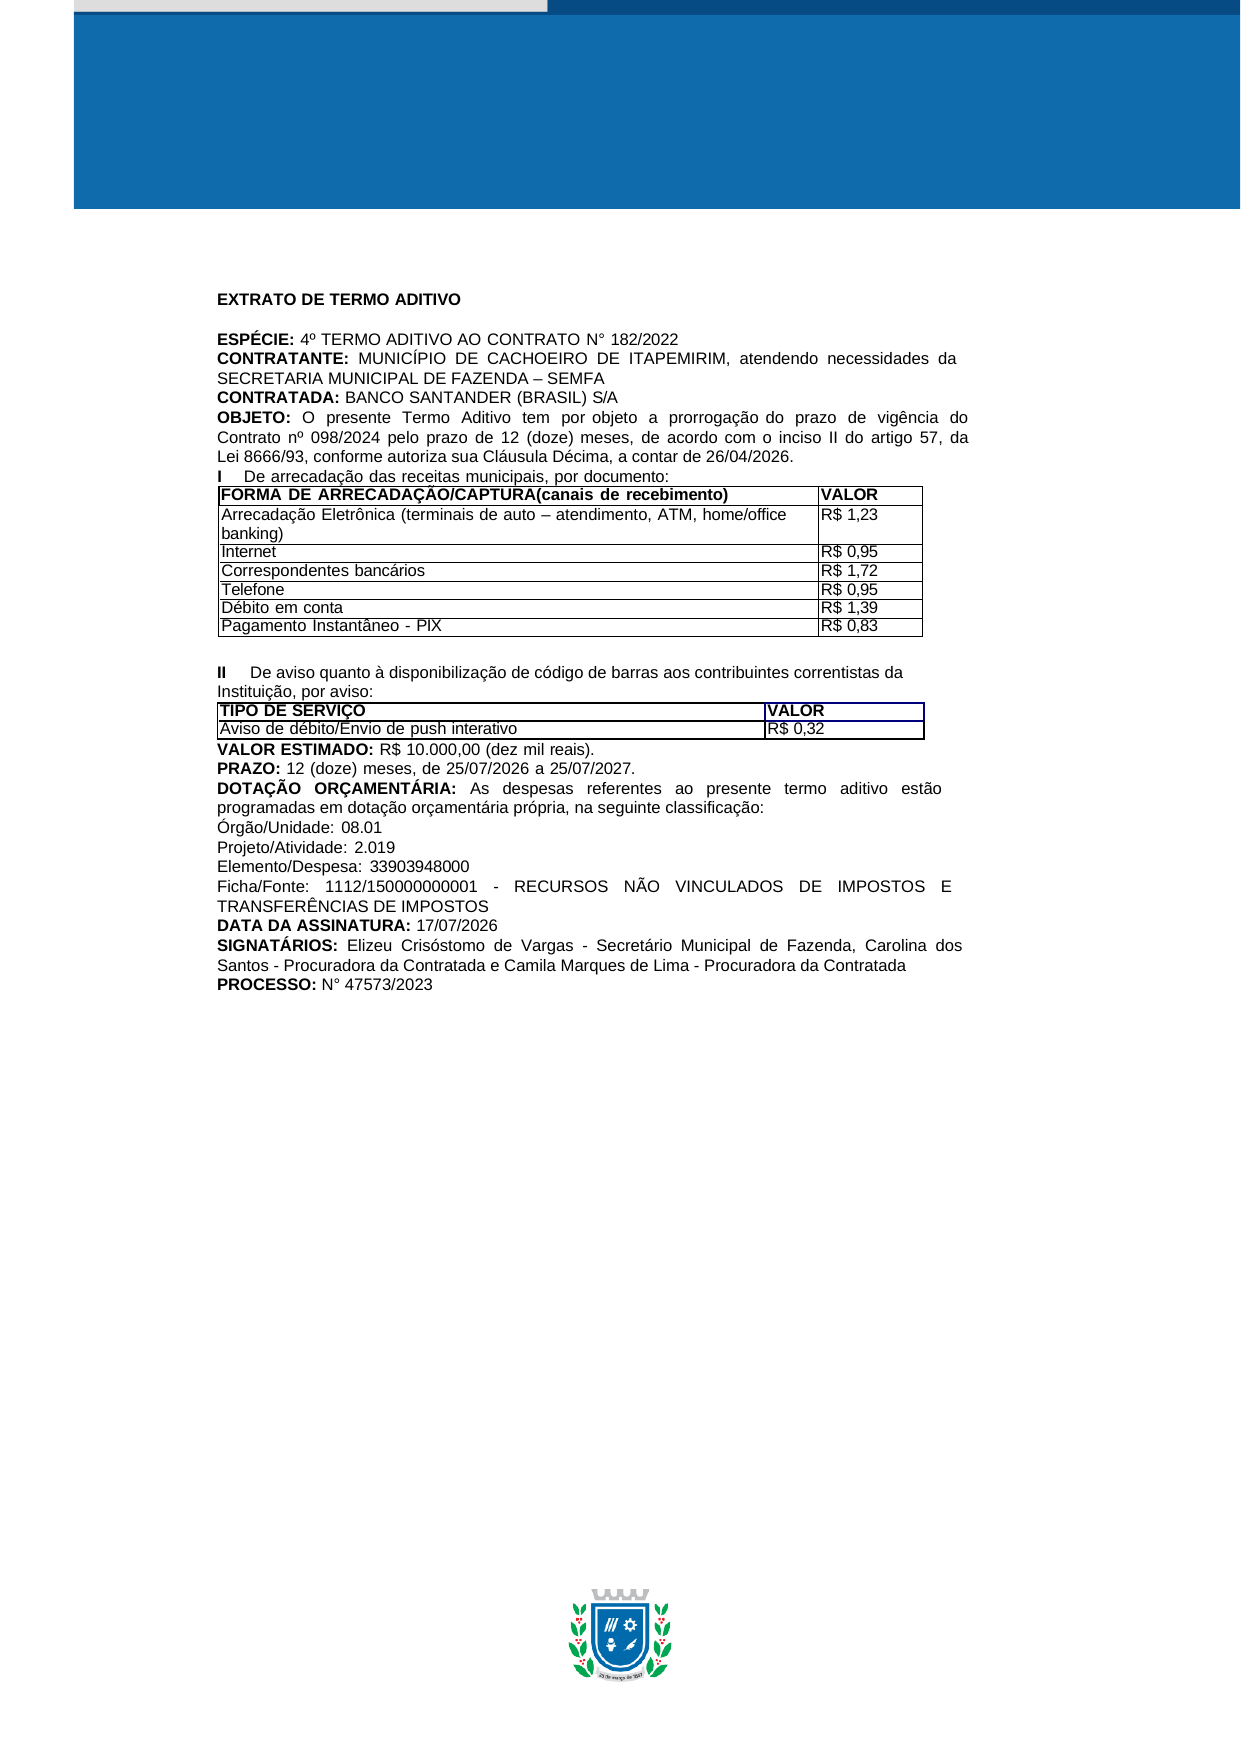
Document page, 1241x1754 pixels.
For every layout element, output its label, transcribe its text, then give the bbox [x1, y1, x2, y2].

table_cell R$ 0,83 [819, 619, 922, 636]
text Projeto/Atividade: 2.019 [217, 837, 1240, 857]
table_header FORMA DE ARRECADAÇÃO/CAPTURA(canais de recebimento) [220, 487, 818, 504]
text VALOR ESTIMADO: R$ 10.000,00 (dez mil reais). [217, 739, 1240, 759]
table_header VALOR [766, 704, 923, 720]
table_cell R$ 0,95 [819, 582, 922, 599]
text Elemento/Despesa: 33903948000 [217, 857, 1240, 876]
text DATA DA ASSINATURA: 17/07/2026 [217, 916, 1240, 935]
table_cell Correspondentes bancários [219, 563, 818, 581]
text Órgão/Unidade: 08.01 [217, 818, 1240, 837]
table_cell Aviso de débito/Envio de push interativo [218, 721, 764, 738]
table_header TIPO DE SERVIÇO [218, 704, 764, 720]
table_cell Pagamento Instantâneo - PIX [219, 619, 818, 636]
table_cell Débito em conta [219, 600, 818, 618]
text PRAZO: 12 (doze) meses, de 25/07/2026 a 25/07/2027. [217, 759, 1240, 778]
table_header VALOR [819, 487, 922, 504]
text CONTRATANTE: MUNICÍPIO DE CACHOEIRO DE ITAPEMIRIM, atendendo necessidades da SECRETARIA MUNICIPAL DE FAZENDA – SEMFA [217, 349, 970, 388]
picture [73, 0, 1241, 209]
table_cell Telefone [219, 582, 818, 599]
text DOTAÇÃO ORÇAMENTÁRIA: As despesas referentes ao presente termo aditivo estão programadas em dotação orçamentária própria, na seguinte classificação: [217, 778, 970, 817]
subtitle EXTRATO DE TERMO ADITIVO [217, 290, 1240, 309]
text ESPÉCIE: 4º TERMO ADITIVO AO CONTRATO N° 182/2022 [217, 329, 1240, 348]
text SIGNATÁRIOS: Elizeu Crisóstomo de Vargas - Secretário Municipal de Fazenda, Carolina dos Santos - Procuradora da Contratada e Camila Marques de Lima - Procuradora da Contratada PROCESSO: N° 47573/2023 [217, 936, 970, 994]
table_cell R$ 0,32 [766, 722, 923, 738]
text Ficha/Fonte: 1112/150000000001 - RECURSOS NÃO VINCULADOS DE IMPOSTOS E TRANSFERÊNCIAS DE IMPOSTOS [217, 877, 967, 916]
table_cell R$ 1,72 [819, 563, 922, 581]
table_cell R$ 0,95 [819, 545, 922, 562]
table_cell Internet [219, 545, 818, 562]
list De aviso quanto à disponibilização de código de barras aos contribuintes correntistas da Instituição, por aviso: [217, 663, 921, 701]
table_cell R$ 1,23 [819, 506, 922, 544]
table_cell Arrecadação Eletrônica (terminais de auto – atendimento, ATM, home/office banking) [219, 506, 818, 544]
text CONTRATADA: BANCO SANTANDER (BRASIL) S/A [217, 388, 1240, 407]
list De arrecadação das receitas municipais, por documento: [217, 467, 1240, 486]
picture [568, 1589, 672, 1682]
text OBJETO: O presente Termo Aditivo tem por objeto a prorrogação do prazo de vigência do Contrato nº 098/2024 pelo prazo de 12 (doze) meses, de acordo com o inciso II do artigo 57, da Lei 8666/93, conforme autoriza sua Cláusula Décima, a contar de 26/04/2026. [217, 408, 968, 466]
table_cell R$ 1,39 [819, 600, 922, 618]
